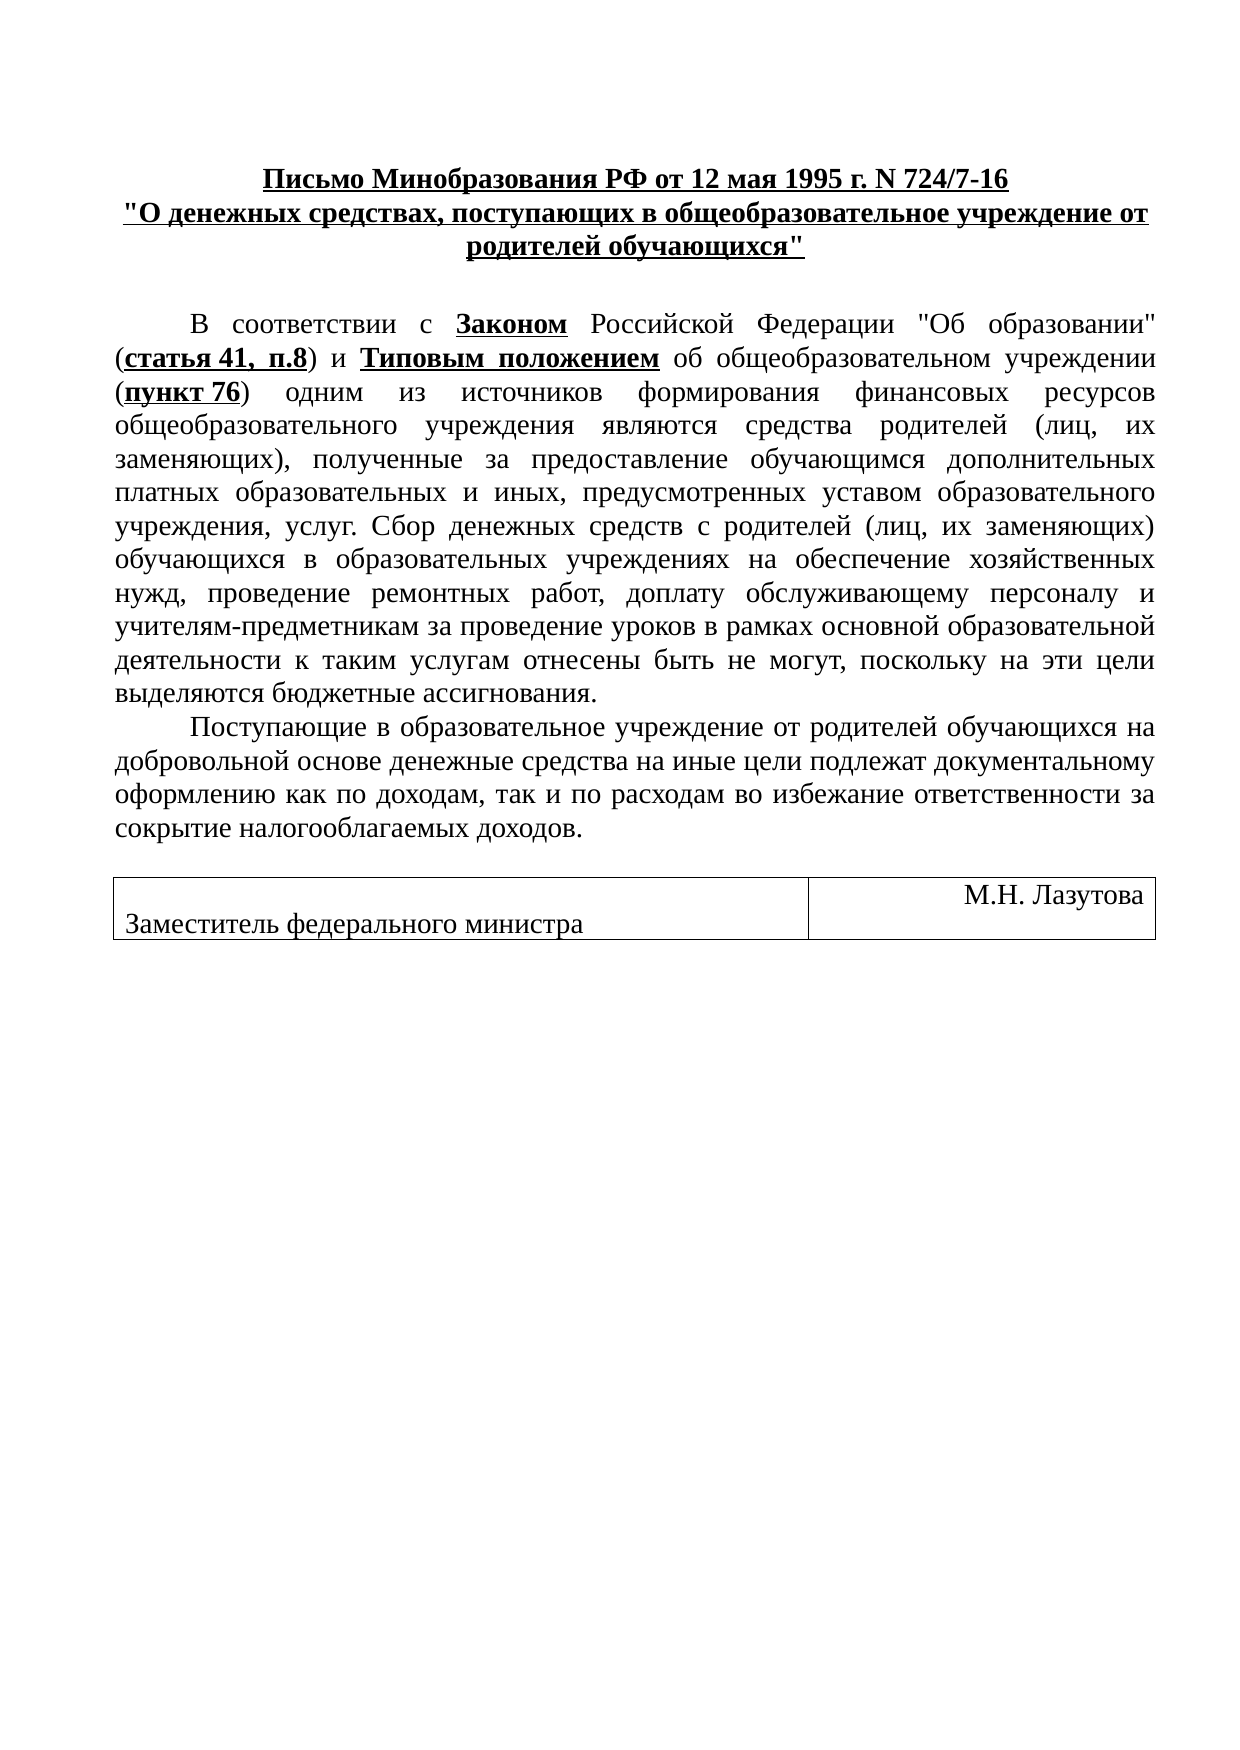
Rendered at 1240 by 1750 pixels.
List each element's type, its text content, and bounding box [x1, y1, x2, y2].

table_header М.Н. Лазутова [809, 878, 1155, 939]
text Поступающие в образовательное учреждение от родителей обучающихся на добровольной основе денежные средства на иные цели подлежат документальному оформлению как по доходам, так и по расходам во избежание ответственности за сокрытие налогооблагаемых доходов. [114, 709, 1156, 843]
table_header Заместитель федерального министра [114, 878, 808, 939]
subtitle Письмо Минобразования РФ от 12 мая 1995 г. N 724/7-16 "О денежных средствах, поступающих в общеобразовательное учреждение от родителей обучающихся" [114, 161, 1156, 262]
text В соответствии с Законом Российской Федерации "Об образовании" (статья 41, п.8) и Типовым положением об общеобразовательном учреждении (пункт 76) одним из источников формирования финансовых ресурсов общеобразовательного учреждения являются средства родителей (лиц, их заменяющих), полученные за предоставление обучающимся дополнительных платных образовательных и иных, предусмотренных уставом образовательного учреждения, услуг. Сбор денежных средств с родителей (лиц, их заменяющих) обучающихся в образовательных учреждениях на обеспечение хозяйственных нужд, проведение ремонтных работ, доплату обслуживающему персоналу и учителям-предметникам за проведение уроков в рамках основной образовательной деятельности к таким услугам отнесены быть не могут, поскольку на эти цели выделяются бюджетные ассигнования. [114, 307, 1156, 709]
